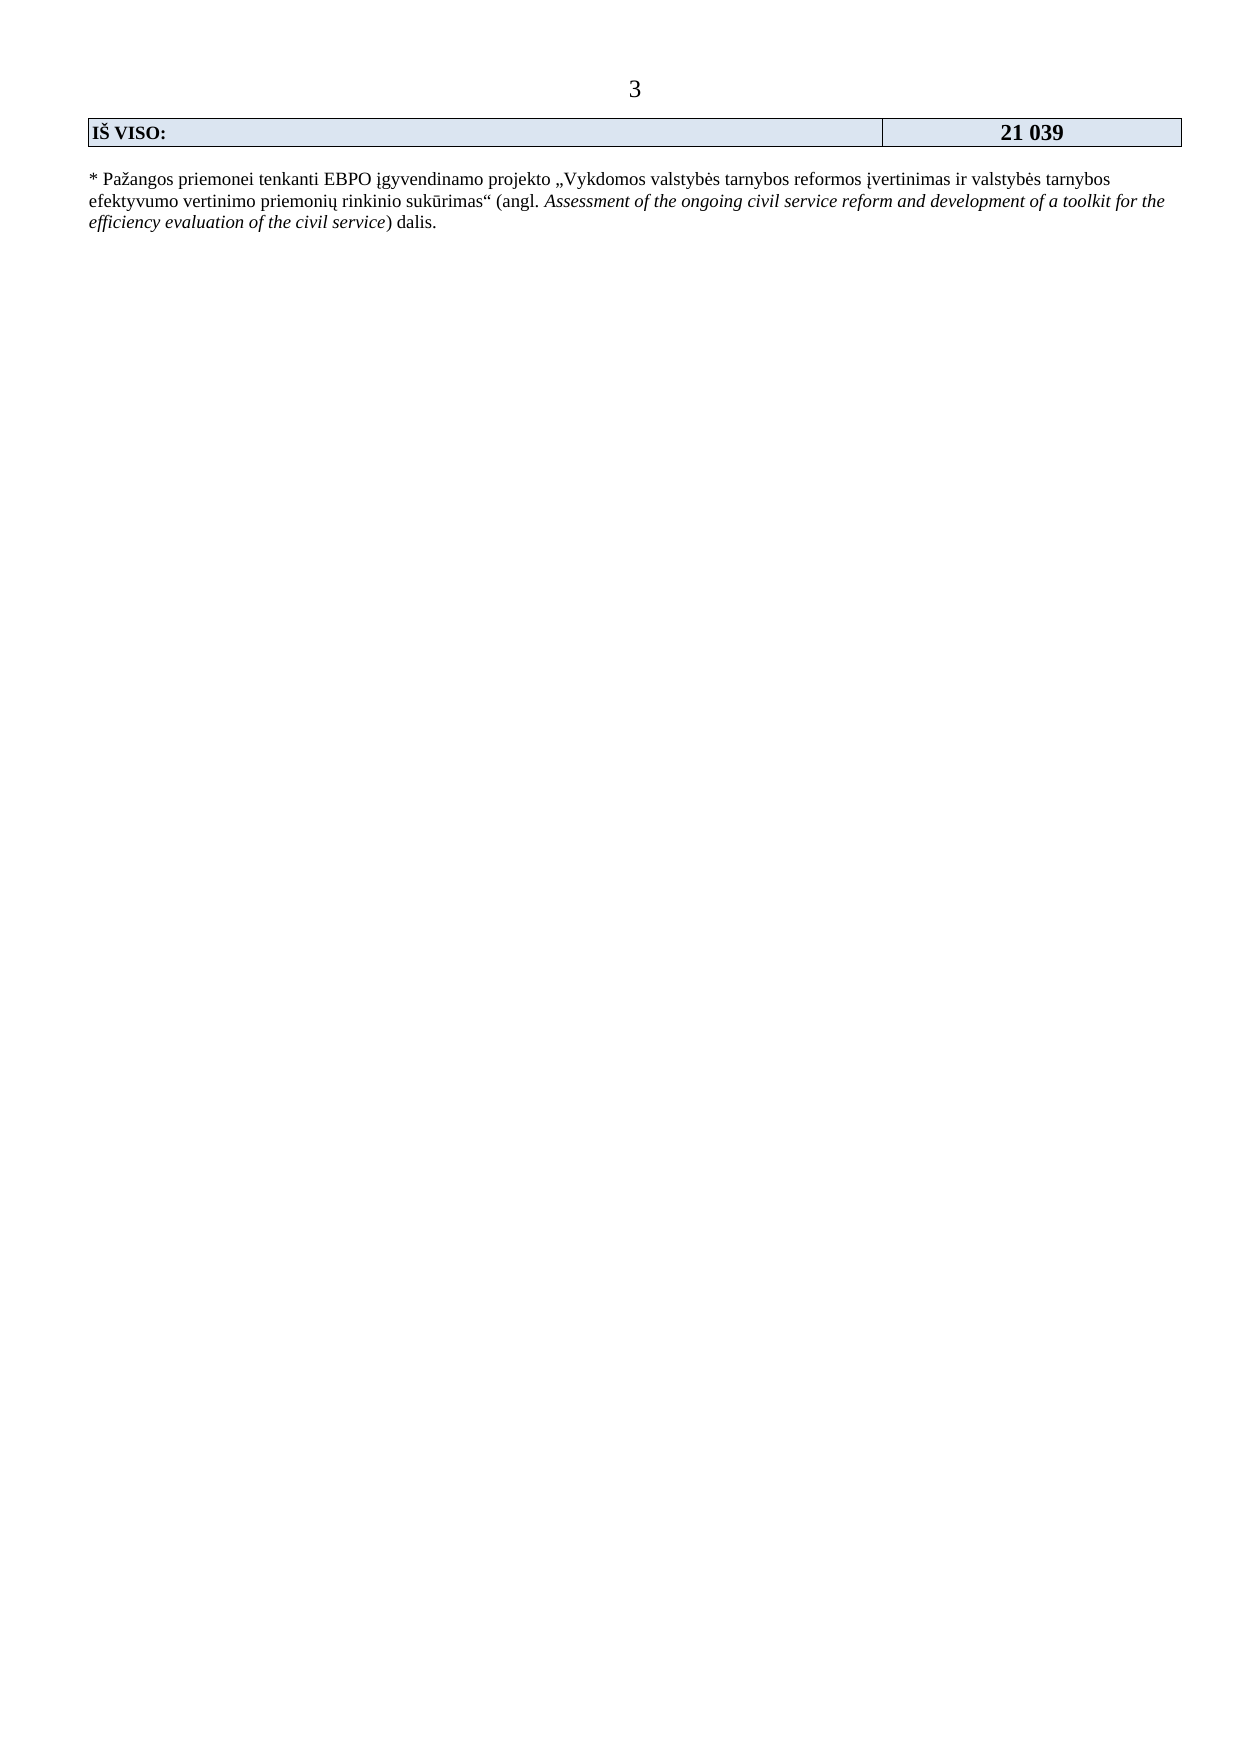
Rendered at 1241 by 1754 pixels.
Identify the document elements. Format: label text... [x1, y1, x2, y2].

table_cell IŠ VISO: [89, 119, 882, 146]
table_cell 21 039 [883, 119, 1181, 146]
text * Pažangos priemonei tenkanti EBPO įgyvendinamo projekto „Vykdomos valstybės tarnybos reformos įvertinimas ir valstybės tarnybos efektyvumo vertinimo priemonių rinkinio sukūrimas“ (angl. Assessment of the ongoing civil service reform and development of a toolkit for the efficiency evaluation of the civil service) dalis. [89, 168, 1181, 233]
